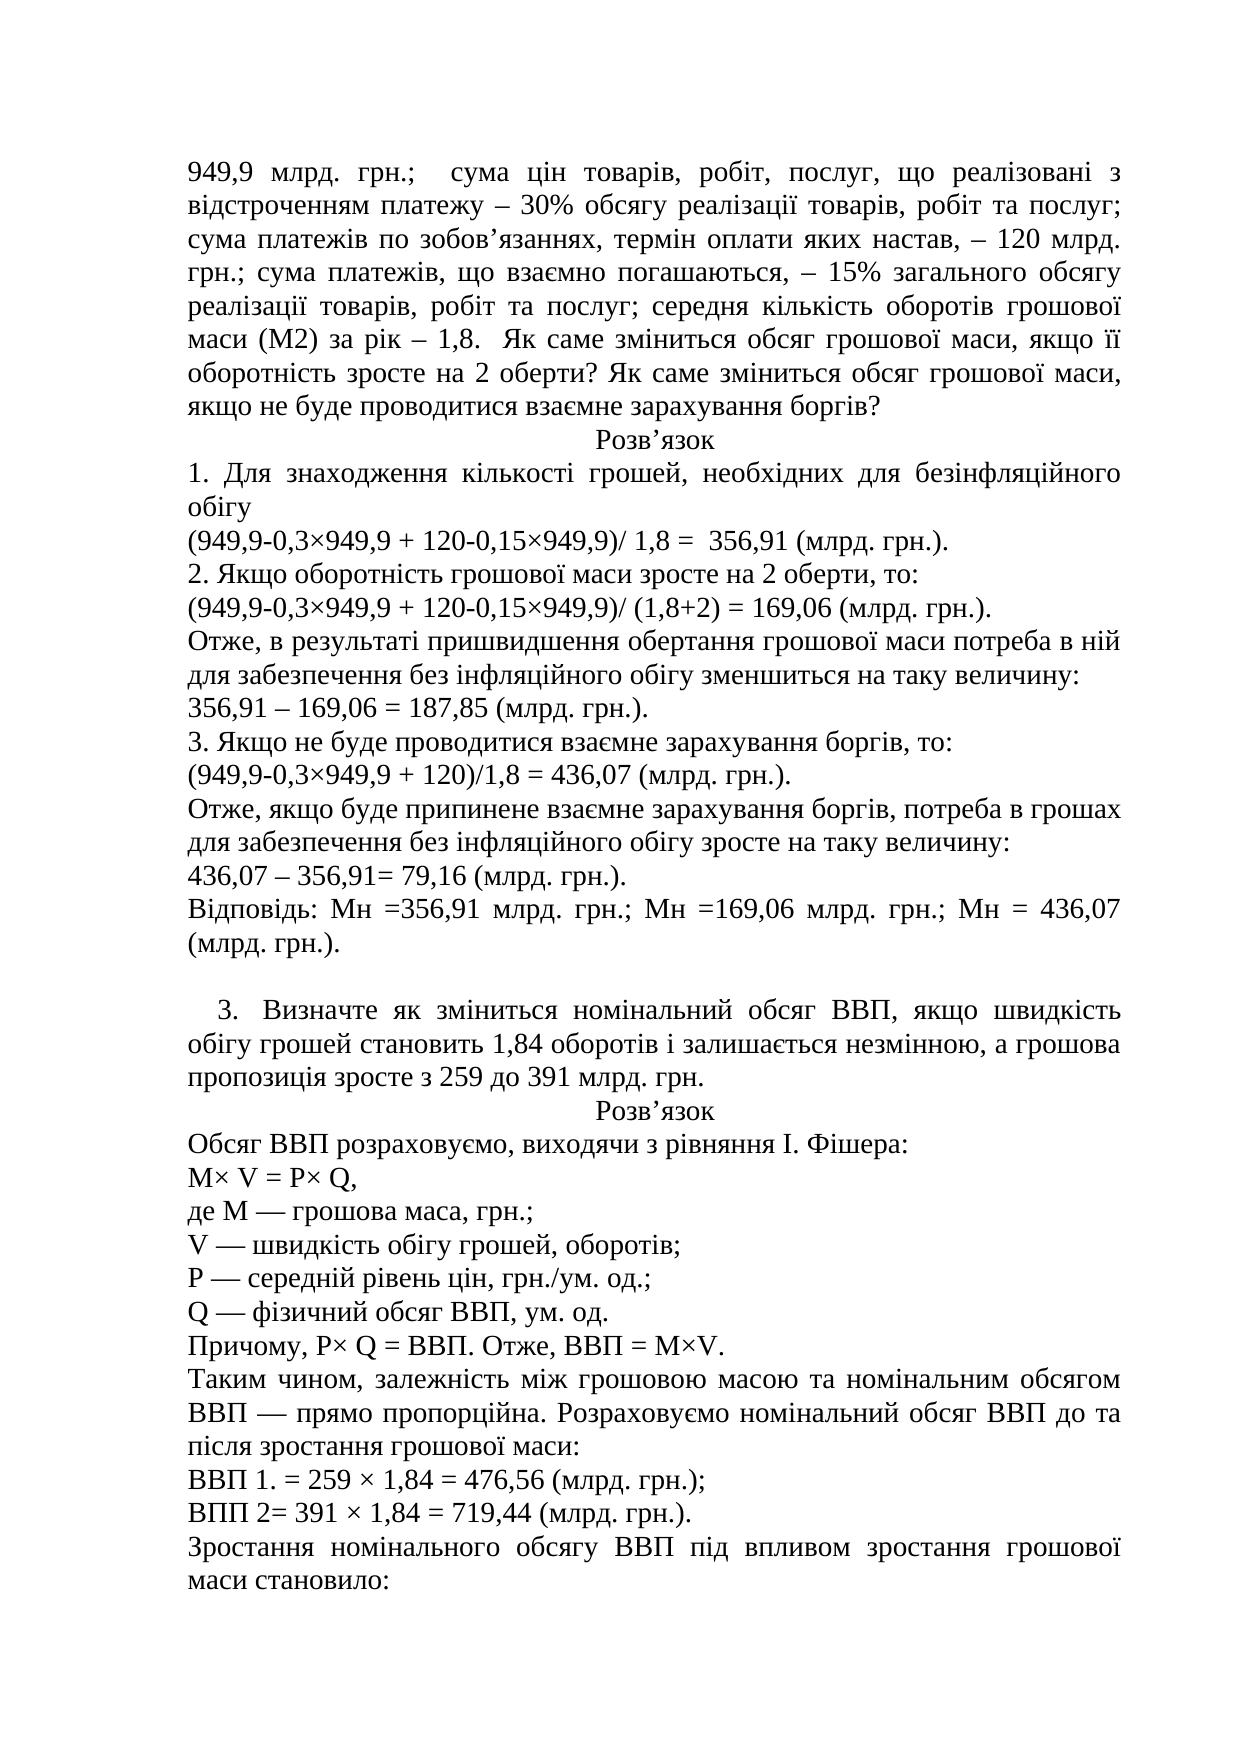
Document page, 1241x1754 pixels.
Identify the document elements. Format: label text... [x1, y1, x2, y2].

text 436,07 – 356,91= 79,16 (млрд. грн.). [187, 858, 1122, 892]
text 2. Якщо оборотність грошової маси зросте на 2 оберти, то: [187, 556, 1122, 590]
text (949,9-0,3×949,9 + 120)/1,8 = 436,07 (млрд. грн.). [187, 757, 1122, 791]
text Отже, в результаті пришвидшення обертання грошової маси потреба в ній для забезпечення без інфляційного обігу зменшиться на таку величину: [187, 623, 1122, 690]
text М× V = Р× Q, [187, 1160, 1122, 1193]
list Визначте як зміниться номінальний обсяг ВВП, якщо швидкість обігу грошей становить 1,84 оборотів і залишається незмінною, а грошова пропозиція зросте з 259 до 391 млрд. грн. [187, 992, 1122, 1093]
text Q — фізичний обсяг ВВП, ум. од. [187, 1294, 1122, 1328]
text Відповідь: Мн =356,91 млрд. грн.; Мн =169,06 млрд. грн.; Мн = 436,07 (млрд. грн.). [187, 892, 1122, 959]
text 3. Якщо не буде проводитися взаємне зарахування боргів, то: [187, 724, 1122, 757]
text 356,91 – 169,06 = 187,85 (млрд. грн.). [187, 690, 1122, 724]
text V — швидкість обігу грошей, оборотів; [187, 1227, 1122, 1261]
text (949,9-0,3×949,9 + 120-0,15×949,9)/ 1,8 = 356,91 (млрд. грн.). [187, 523, 1122, 556]
text Розв’язок [187, 1093, 1122, 1126]
text Розв’язок [187, 422, 1122, 456]
text Обсяг ВВП розраховуємо, виходячи з рівняння I. Фішера: [187, 1126, 1122, 1160]
text ВВП 1. = 259 × 1,84 = 476,56 (млрд. грн.); [187, 1462, 1122, 1495]
text де М — грошова маса, грн.; [187, 1193, 1122, 1227]
text Причому, Р× Q = ВВП. Отже, ВВП = М×V. [187, 1328, 1122, 1361]
text Зростання номінального обсягу ВВП під впливом зростання грошової маси становило: [187, 1529, 1122, 1596]
text Отже, якщо буде припинене взаємне зарахування боргів, потреба в грошах для забезпечення без інфляційного обігу зросте на таку величину: [187, 791, 1122, 858]
text ВПП 2= 391 × 1,84 = 719,44 (млрд. грн.). [187, 1495, 1122, 1529]
list 949,9 млрд. грн.; сума цін товарів, робіт, послуг, що реалізовані з відстроченням платежу – 30% обсягу реалізації товарів, робіт та послуг; сума платежів по зобов’язаннях, термін оплати яких настав, – 120 млрд. грн.; сума платежів, що взаємно погашаються, – 15% загального обсягу реалізації товарів, робіт та послуг; середня кількість оборотів грошової маси (М2) за рік – 1,8. Як саме зміниться обсяг грошової маси, якщо її оборотність зросте на 2 оберти? Як саме зміниться обсяг грошової маси, якщо не буде проводитися взаємне зарахування боргів? [187, 154, 1122, 422]
text Таким чином, залежність між грошовою масою та номінальним обсягом ВВП — прямо пропорційна. Розраховуємо номінальний обсяг ВВП до та після зростання грошової маси: [187, 1361, 1122, 1462]
text 1. Для знаходження кількості грошей, необхідних для безінфляційного обігу [187, 456, 1122, 523]
text (949,9-0,3×949,9 + 120-0,15×949,9)/ (1,8+2) = 169,06 (млрд. грн.). [187, 590, 1122, 623]
text Р — середній рівень цін, грн./ум. од.; [187, 1261, 1122, 1294]
